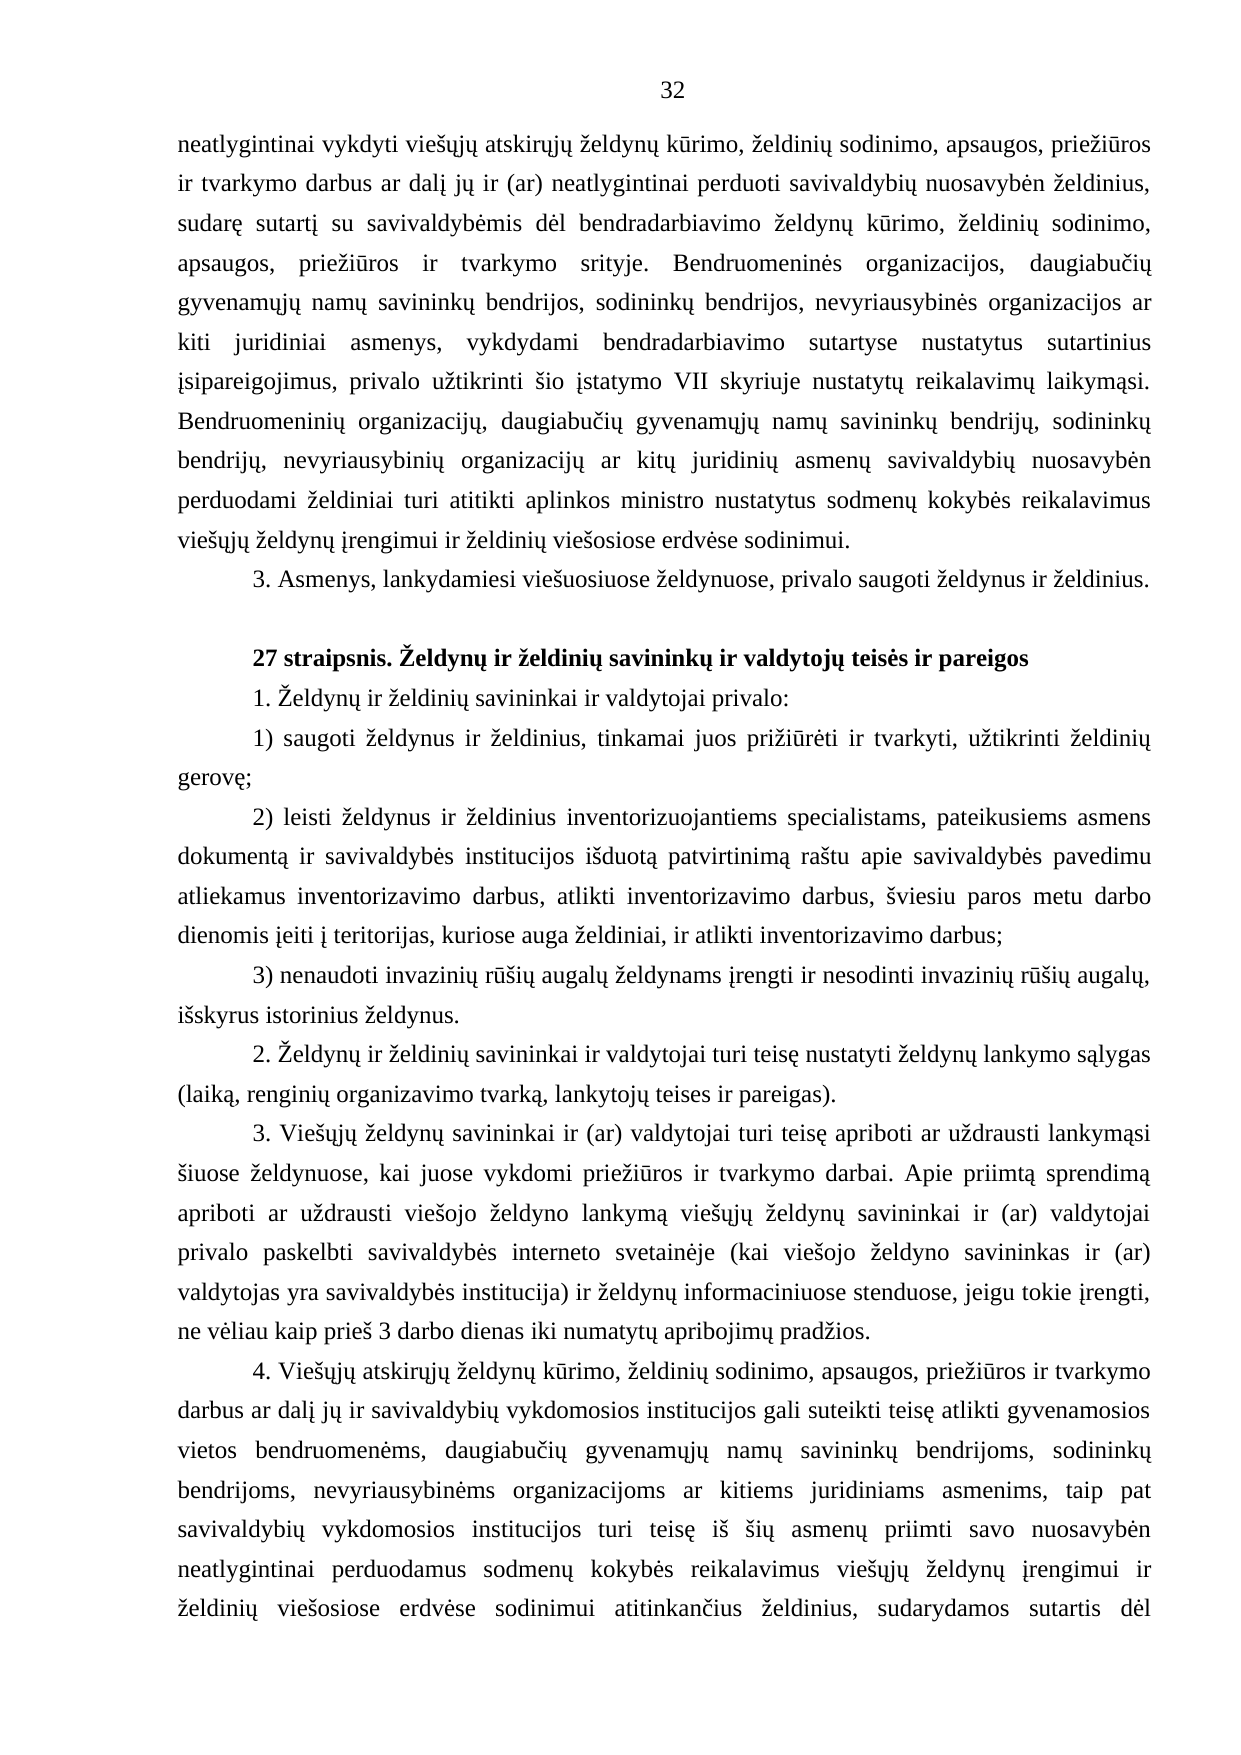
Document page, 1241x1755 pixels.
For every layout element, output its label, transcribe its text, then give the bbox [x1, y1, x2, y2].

text 3. Viešųjų želdynų savininkai ir (ar) valdytojai turi teisę apriboti ar uždrausti lankymąsi šiuose želdynuose, kai juose vykdomi priežiūros ir tvarkymo darbai. Apie priimtą sprendimą apriboti ar uždrausti viešojo želdyno lankymą viešųjų želdynų savininkai ir (ar) valdytojai privalo paskelbti savivaldybės interneto svetainėje (kai viešojo želdyno savininkas ir (ar) valdytojas yra savivaldybės institucija) ir želdynų informaciniuose stenduose, jeigu tokie įrengti, ne vėliau kaip prieš 3 darbo dienas iki numatytų apribojimų pradžios. [177, 1108, 1152, 1345]
text neatlygintinai vykdyti viešųjų atskirųjų želdynų kūrimo, želdinių sodinimo, apsaugos, priežiūros ir tvarkymo darbus ar dalį jų ir (ar) neatlygintinai perduoti savivaldybių nuosavybėn želdinius, sudarę sutartį su savivaldybėmis dėl bendradarbiavimo želdynų kūrimo, želdinių sodinimo, apsaugos, priežiūros ir tvarkymo srityje. Bendruomeninės organizacijos, daugiabučių gyvenamųjų namų savininkų bendrijos, sodininkų bendrijos, nevyriausybinės organizacijos ar kiti juridiniai asmenys, vykdydami bendradarbiavimo sutartyse nustatytus sutartinius įsipareigojimus, privalo užtikrinti šio įstatymo VII skyriuje nustatytų reikalavimų laikymąsi. Bendruomeninių organizacijų, daugiabučių gyvenamųjų namų savininkų bendrijų, sodininkų bendrijų, nevyriausybinių organizacijų ar kitų juridinių asmenų savivaldybių nuosavybėn perduodami želdiniai turi atitikti aplinkos ministro nustatytus sodmenų kokybės reikalavimus viešųjų želdynų įrengimui ir želdinių viešosiose erdvėse sodinimui. [177, 118, 1152, 553]
text 27 straipsnis. Želdynų ir želdinių savininkų ir valdytojų teisės ir pareigos [177, 633, 1152, 672]
text 1. Želdynų ir želdinių savininkai ir valdytojai privalo: [177, 672, 1152, 712]
text 4. Viešųjų atskirųjų želdynų kūrimo, želdinių sodinimo, apsaugos, priežiūros ir tvarkymo darbus ar dalį jų ir savivaldybių vykdomosios institucijos gali suteikti teisę atlikti gyvenamosios vietos bendruomenėms, daugiabučių gyvenamųjų namų savininkų bendrijoms, sodininkų bendrijoms, nevyriausybinėms organizacijoms ar kitiems juridiniams asmenims, taip pat savivaldybių vykdomosios institucijos turi teisę iš šių asmenų priimti savo nuosavybėn neatlygintinai perduodamus sodmenų kokybės reikalavimus viešųjų želdynų įrengimui ir želdinių viešosiose erdvėse sodinimui atitinkančius želdinius, sudarydamos sutartis dėl [177, 1345, 1152, 1622]
text 2. Želdynų ir želdinių savininkai ir valdytojai turi teisę nustatyti želdynų lankymo sąlygas (laiką, renginių organizavimo tvarką, lankytojų teises ir pareigas). [177, 1028, 1152, 1108]
text 3) nenaudoti invazinių rūšių augalų želdynams įrengti ir nesodinti invazinių rūšių augalų, išskyrus istorinius želdynus. [177, 949, 1152, 1028]
text 3. Asmenys, lankydamiesi viešuosiuose želdynuose, privalo saugoti želdynus ir želdinius. [177, 553, 1152, 593]
text 1) saugoti želdynus ir želdinius, tinkamai juos prižiūrėti ir tvarkyti, užtikrinti želdinių gerovę; [177, 712, 1152, 791]
text 2) leisti želdynus ir želdinius inventorizuojantiems specialistams, pateikusiems asmens dokumentą ir savivaldybės institucijos išduotą patvirtinimą raštu apie savivaldybės pavedimu atliekamus inventorizavimo darbus, atlikti inventorizavimo darbus, šviesiu paros metu darbo dienomis įeiti į teritorijas, kuriose auga želdiniai, ir atlikti inventorizavimo darbus; [177, 791, 1152, 949]
